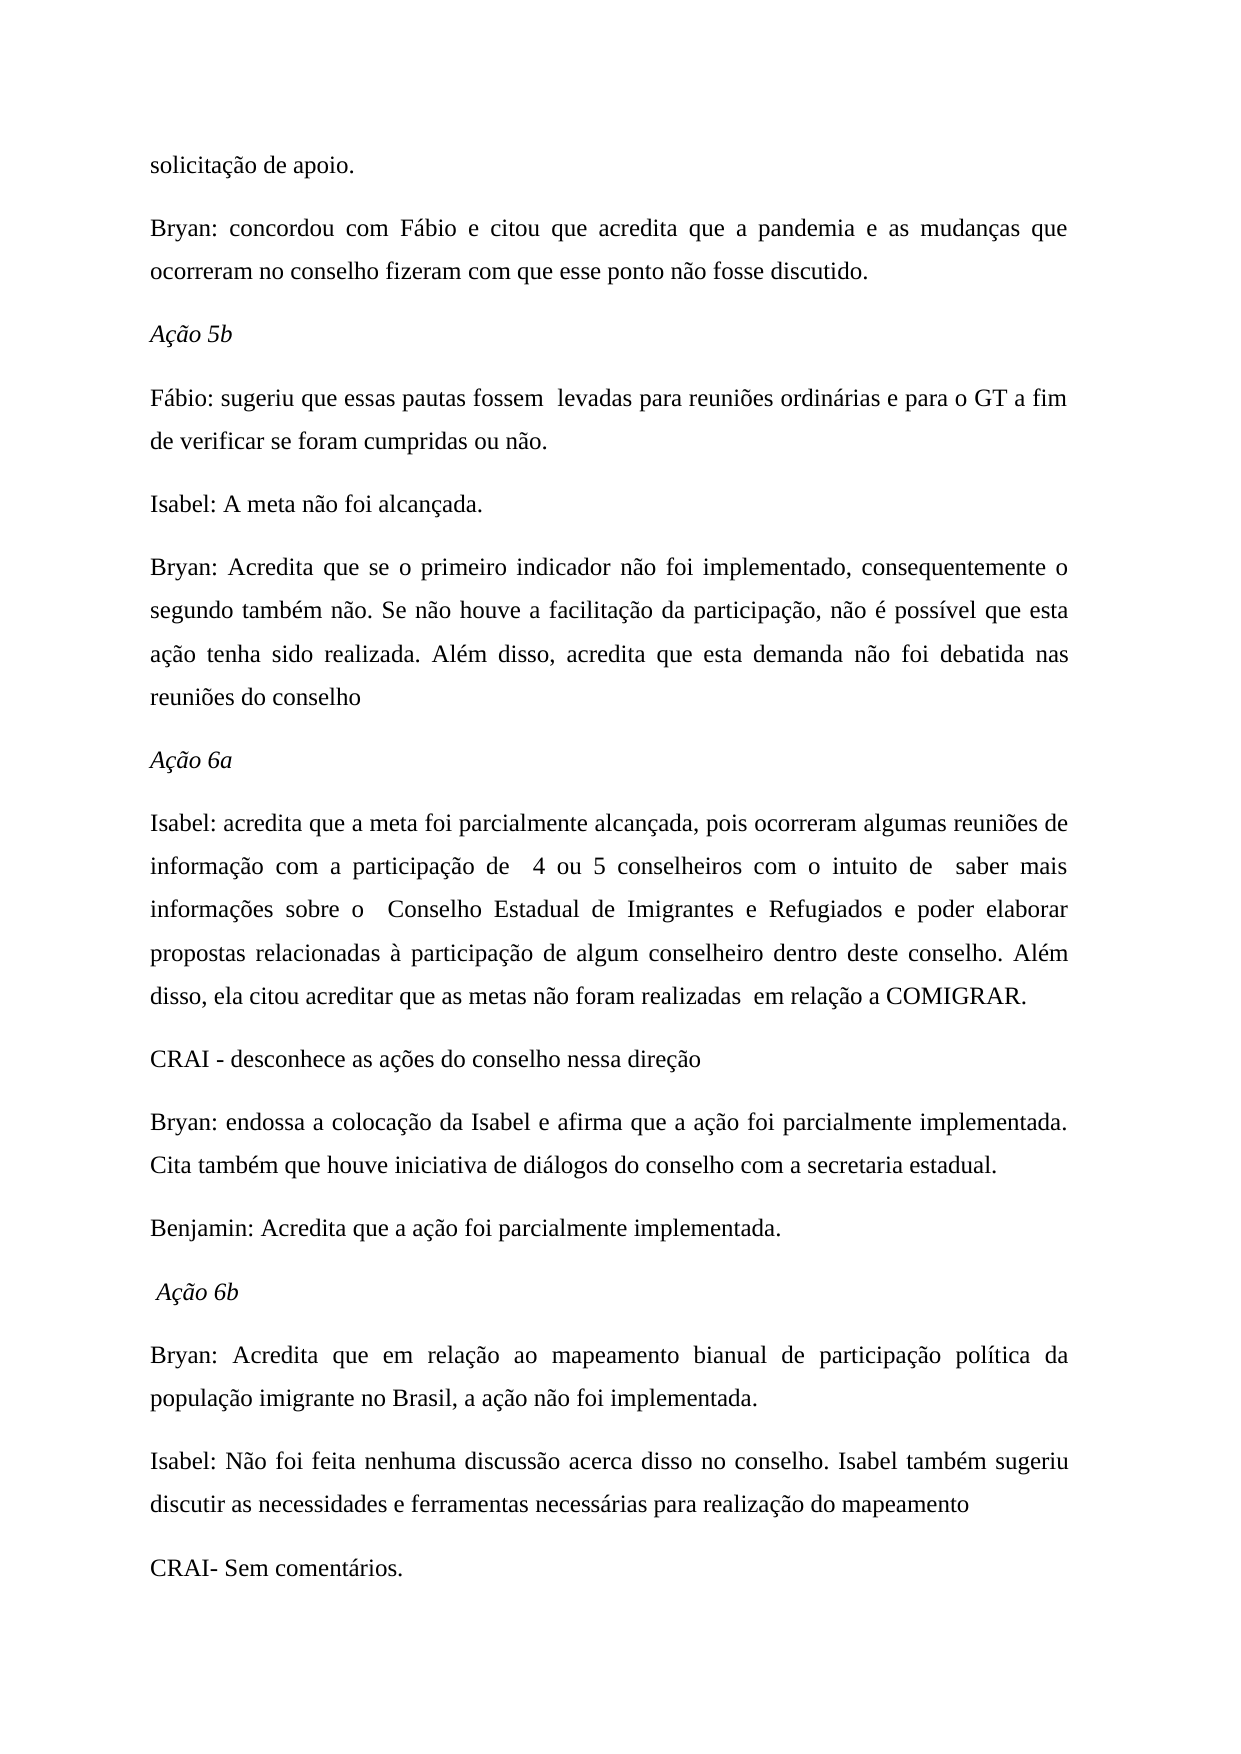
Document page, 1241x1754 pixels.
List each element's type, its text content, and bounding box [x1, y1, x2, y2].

text Benjamin: Acredita que a ação foi parcialmente implementada. [150, 1213, 1069, 1242]
text Bryan: concordou com Fábio e citou que acredita que a pandemia e as mudanças que ocorreram no conselho fizeram com que esse ponto não fosse discutido. [150, 213, 1069, 285]
text Ação 6a [150, 745, 1069, 774]
text Bryan: Acredita que se o primeiro indicador não foi implementado, consequentemente o segundo também não. Se não houve a facilitação da participação, não é possível que esta ação tenha sido realizada. Além disso, acredita que esta demanda não foi debatida nas reuniões do conselho [150, 552, 1069, 711]
text Isabel: Não foi feita nenhuma discussão acerca disso no conselho. Isabel também sugeriu discutir as necessidades e ferramentas necessárias para realização do mapeamento [150, 1446, 1069, 1518]
text Isabel: acredita que a meta foi parcialmente alcançada, pois ocorreram algumas reuniões de informação com a participação de 4 ou 5 conselheiros com o intuito de saber mais informações sobre o Conselho Estadual de Imigrantes e Refugiados e poder elaborar propostas relacionadas à participação de algum conselheiro dentro deste conselho. Além disso, ela citou acreditar que as metas não foram realizadas em relação a COMIGRAR. [150, 808, 1069, 1009]
text solicitação de apoio. [150, 150, 1069, 179]
text Bryan: Acredita que em relação ao mapeamento bianual de participação política da população imigrante no Brasil, a ação não foi implementada. [150, 1340, 1069, 1412]
text Fábio: sugeriu que essas pautas fossem levadas para reuniões ordinárias e para o GT a fim de verificar se foram cumpridas ou não. [150, 383, 1069, 455]
text Ação 6b [150, 1277, 1069, 1306]
text CRAI - desconhece as ações do conselho nessa direção [150, 1044, 1069, 1073]
text CRAI- Sem comentários. [150, 1553, 1069, 1581]
text Bryan: endossa a colocação da Isabel e afirma que a ação foi parcialmente implementada. Cita também que houve iniciativa de diálogos do conselho com a secretaria estadual. [150, 1107, 1069, 1179]
text Isabel: A meta não foi alcançada. [150, 489, 1069, 518]
text Ação 5b [150, 319, 1069, 348]
